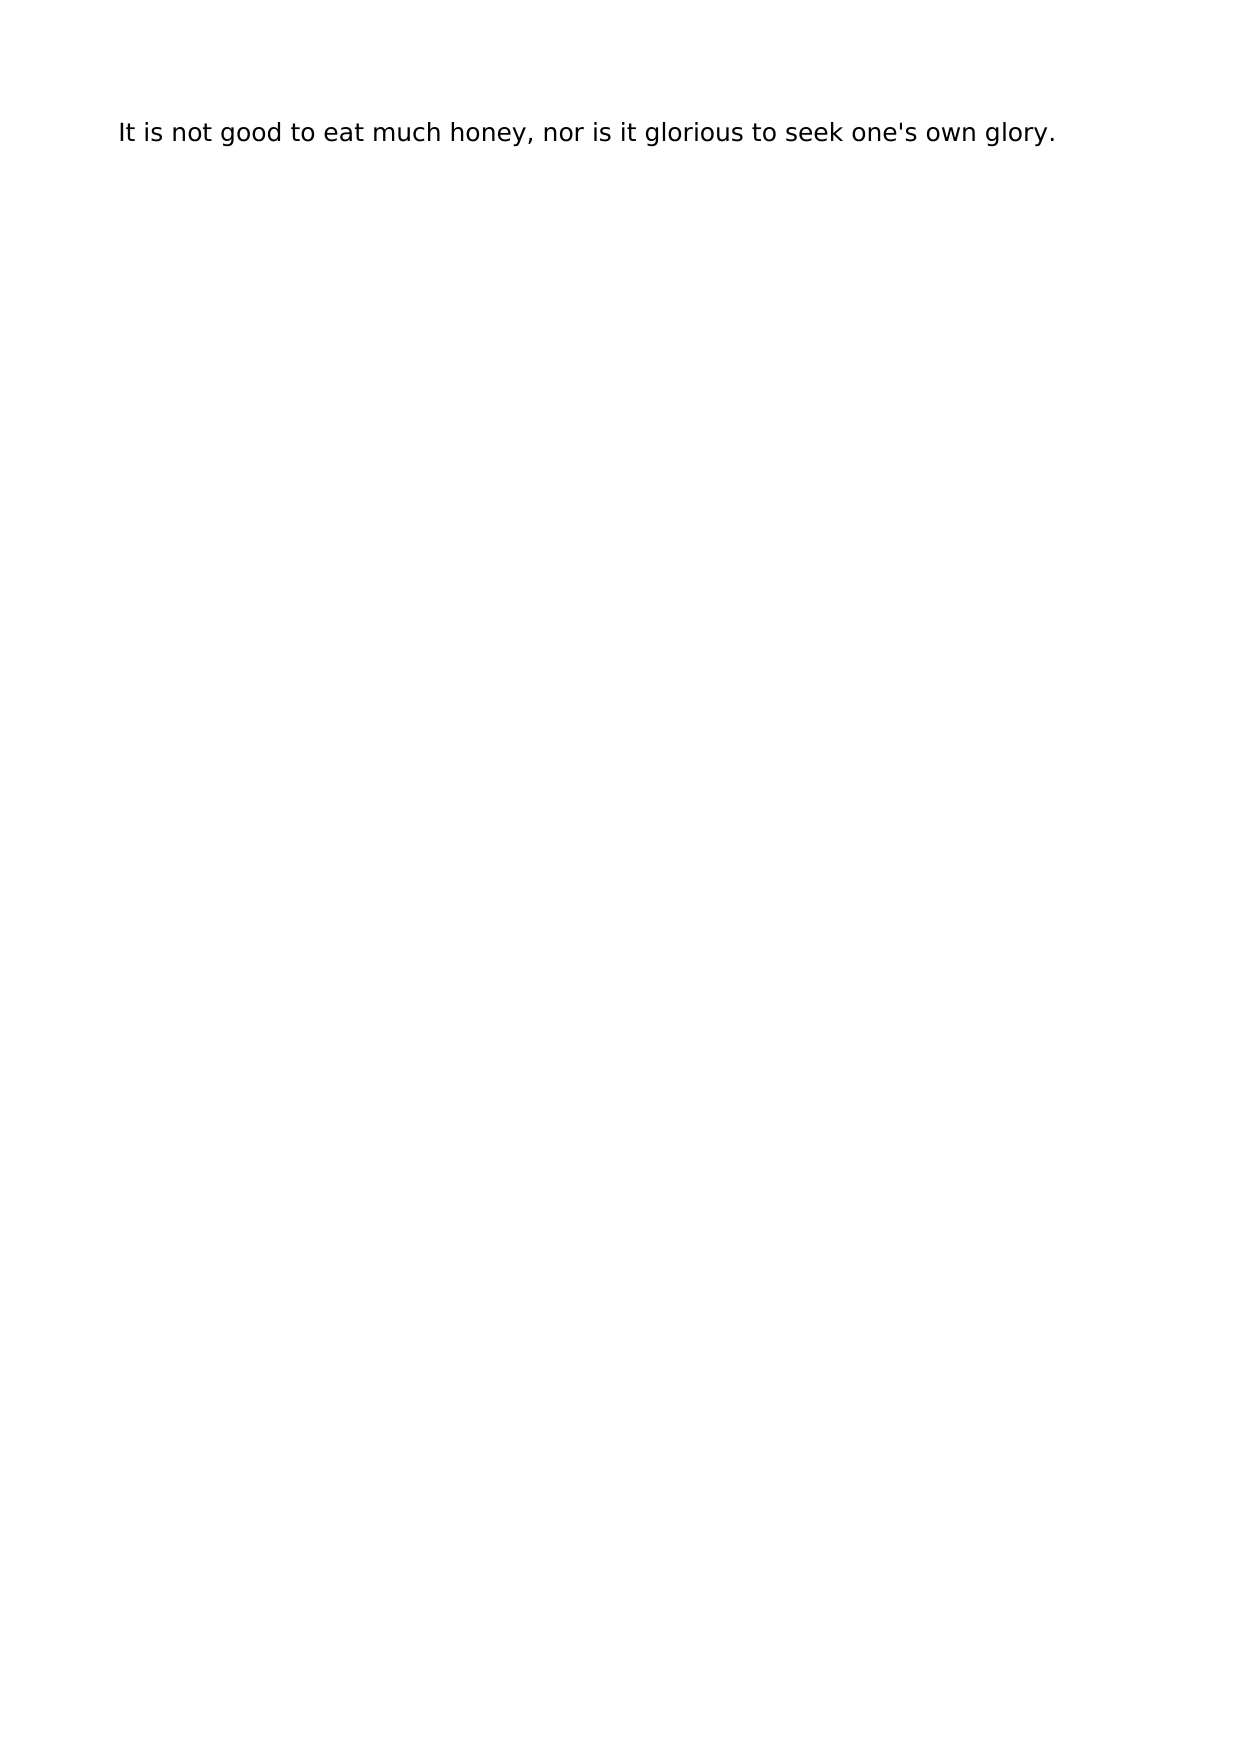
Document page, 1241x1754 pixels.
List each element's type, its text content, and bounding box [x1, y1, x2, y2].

text It is not good to eat much honey, nor is it glorious to seek one's own glory. [118, 118, 1122, 147]
